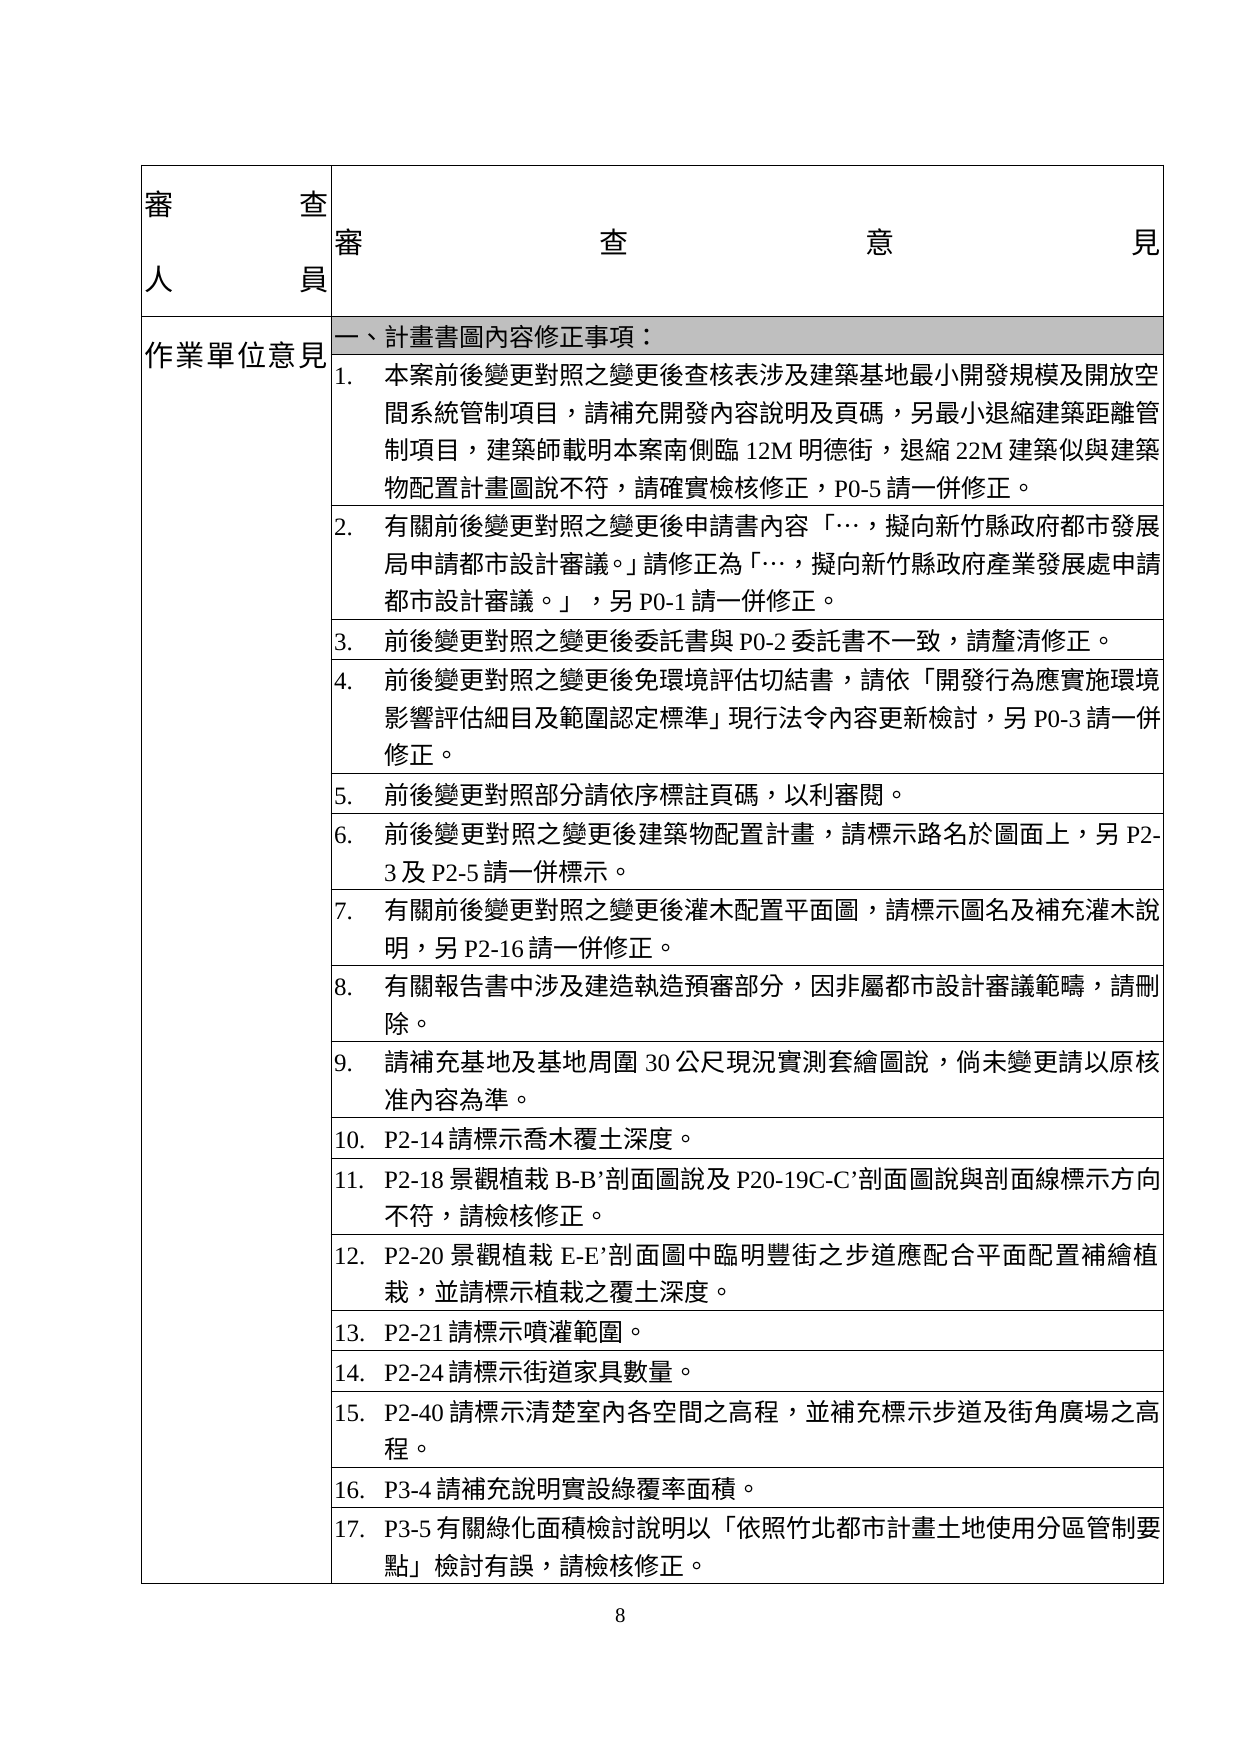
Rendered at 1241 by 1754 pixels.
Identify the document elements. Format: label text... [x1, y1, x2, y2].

table_header 審查 人員 [142, 166, 331, 316]
table_cell 有關前後變更對照之變更後灌木配置平面圖，請標示圖名及補充灌木說明，另P2-16請一併修正。 [332, 890, 1163, 965]
table_cell 前後變更對照部分請依序標註頁碼，以利審閱。 [332, 774, 1163, 813]
table_cell P2-14請標示喬木覆土深度。 [332, 1118, 1163, 1158]
table_header 審查意見 [332, 166, 1163, 316]
table_cell P2-21請標示噴灌範圍。 [332, 1311, 1163, 1350]
table_cell P2-18景觀植栽B-B’剖面圖說及P20-19C-C’剖面圖說與剖面線標示方向不符，請檢核修正。 [332, 1159, 1163, 1234]
table_cell P2-40請標示清楚室內各空間之高程，並補充標示步道及街角廣場之高程。 [332, 1392, 1163, 1467]
table_cell P3-4請補充說明實設綠覆率面積。 [332, 1468, 1163, 1507]
table_cell 作業單位意見 [142, 317, 331, 1583]
table_cell 本案前後變更對照之變更後查核表涉及建築基地最小開發規模及開放空間系統管制項目，請補充開發內容說明及頁碼，另最小退縮建築距離管制項目，建築師載明本案南側臨12M明德街，退縮22M建築似與建築物配置計畫圖說不符，請確實檢核修正，P0-5請一併修正。 [332, 355, 1163, 505]
table_cell 前後變更對照之變更後免環境評估切結書，請依「開發行為應實施環境影響評估細目及範圍認定標準」現行法令內容更新檢討，另P0-3請一併修正。 [332, 660, 1163, 773]
table_cell 請補充基地及基地周圍30公尺現況實測套繪圖說，倘未變更請以原核准內容為準。 [332, 1042, 1163, 1117]
table_cell P2-24請標示街道家具數量。 [332, 1351, 1163, 1391]
table_cell 有關報告書中涉及建造執造預審部分，因非屬都市設計審議範疇，請刪除。 [332, 966, 1163, 1041]
table_cell 一、計畫書圖內容修正事項： [332, 317, 1163, 354]
table_cell P2-20景觀植栽E-E’剖面圖中臨明豐街之步道應配合平面配置補繪植栽，並請標示植栽之覆土深度。 [332, 1235, 1163, 1310]
table_cell 前後變更對照之變更後委託書與P0-2委託書不一致，請釐清修正。 [332, 620, 1163, 659]
table_cell 前後變更對照之變更後建築物配置計畫，請標示路名於圖面上，另P2-3及P2-5請一併標示。 [332, 814, 1163, 889]
table_cell P3-5有關綠化面積檢討說明以「依照竹北都市計畫土地使用分區管制要點」檢討有誤，請檢核修正。 [332, 1508, 1163, 1583]
table_cell 有關前後變更對照之變更後申請書內容「…，擬向新竹縣政府都市發展局申請都市設計審議。」請修正為「…，擬向新竹縣政府產業發展處申請都市設計審議。」，另P0-1請一併修正。 [332, 506, 1163, 619]
